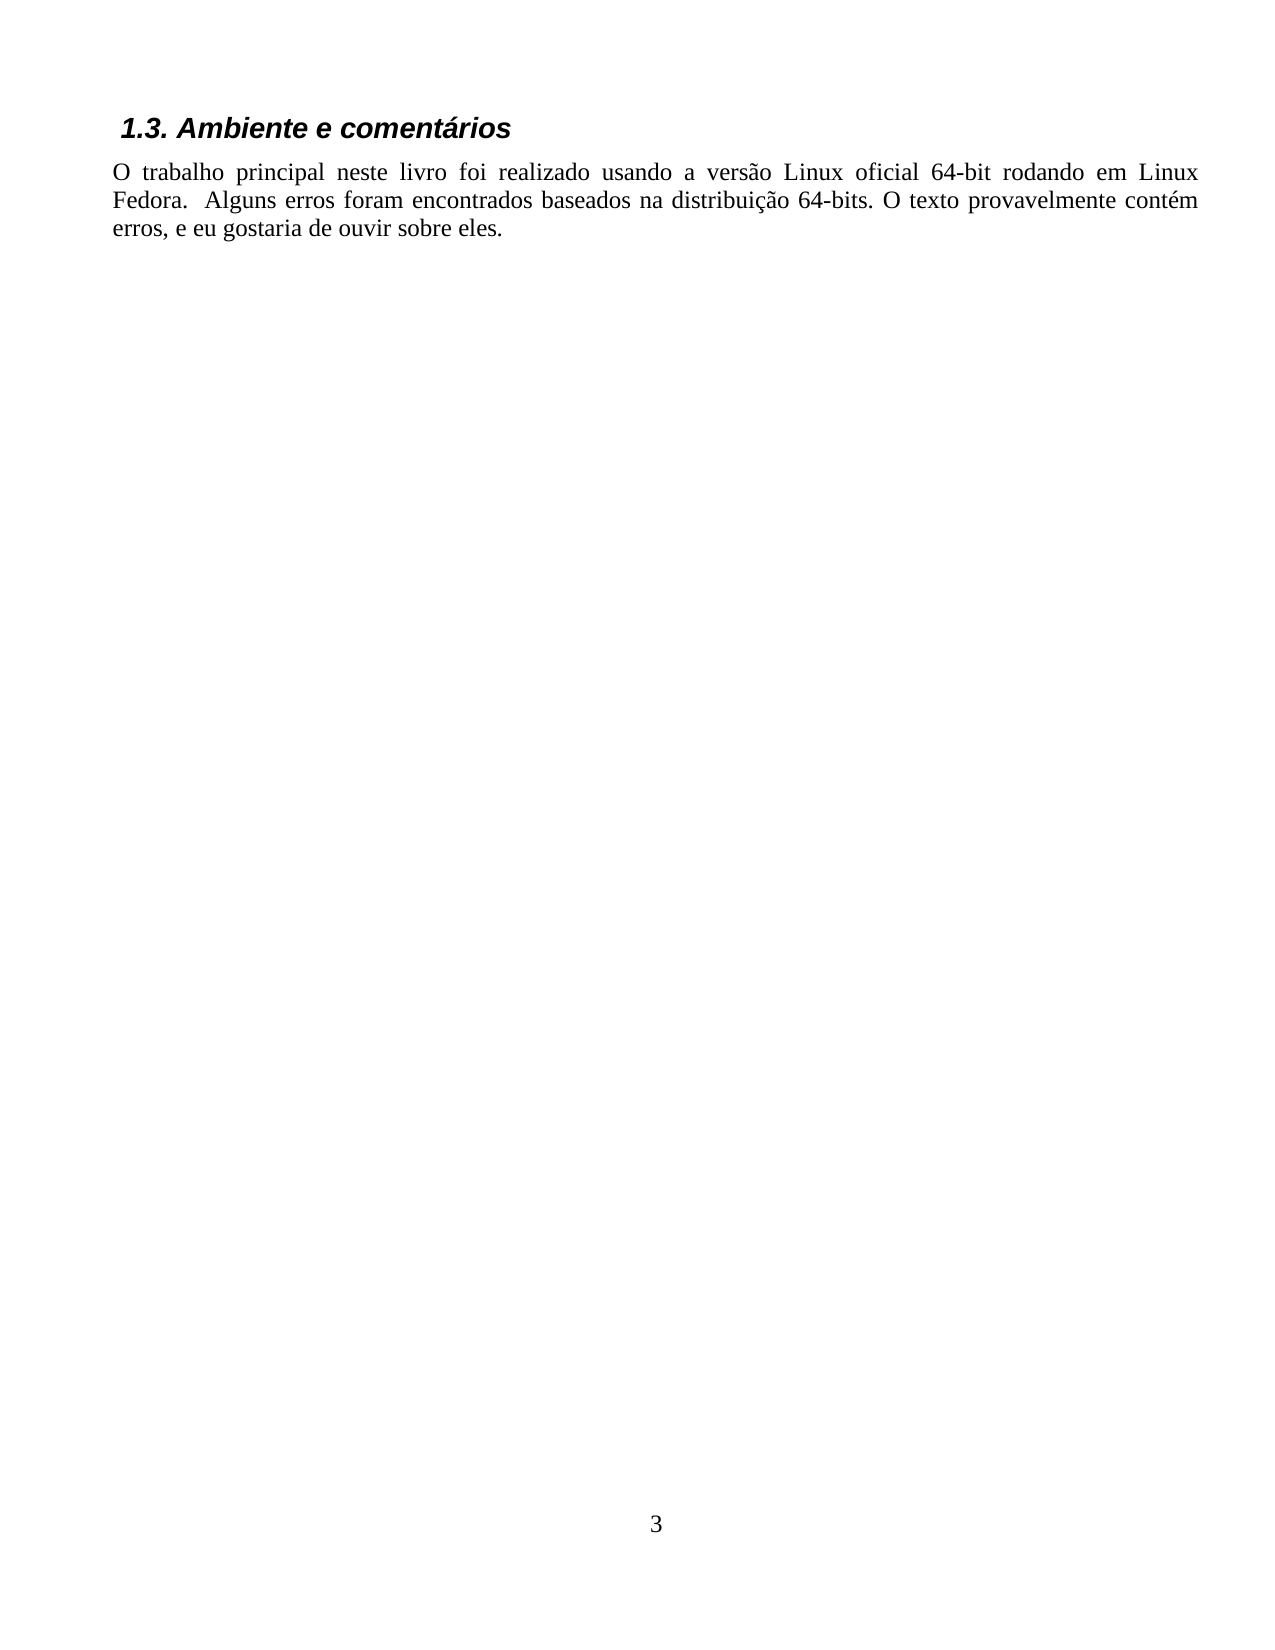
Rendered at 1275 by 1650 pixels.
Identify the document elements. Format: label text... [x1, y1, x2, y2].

text O trabalho principal neste livro foi realizado usando a versão Linux oficial 64-bit rodando em Linux Fedora. Alguns erros foram encontrados baseados na distribuição 64-bits. O texto provavelmente contém erros, e eu gostaria de ouvir sobre eles. [112, 157, 1200, 242]
subtitle Ambiente e comentários [112, 112, 1200, 145]
